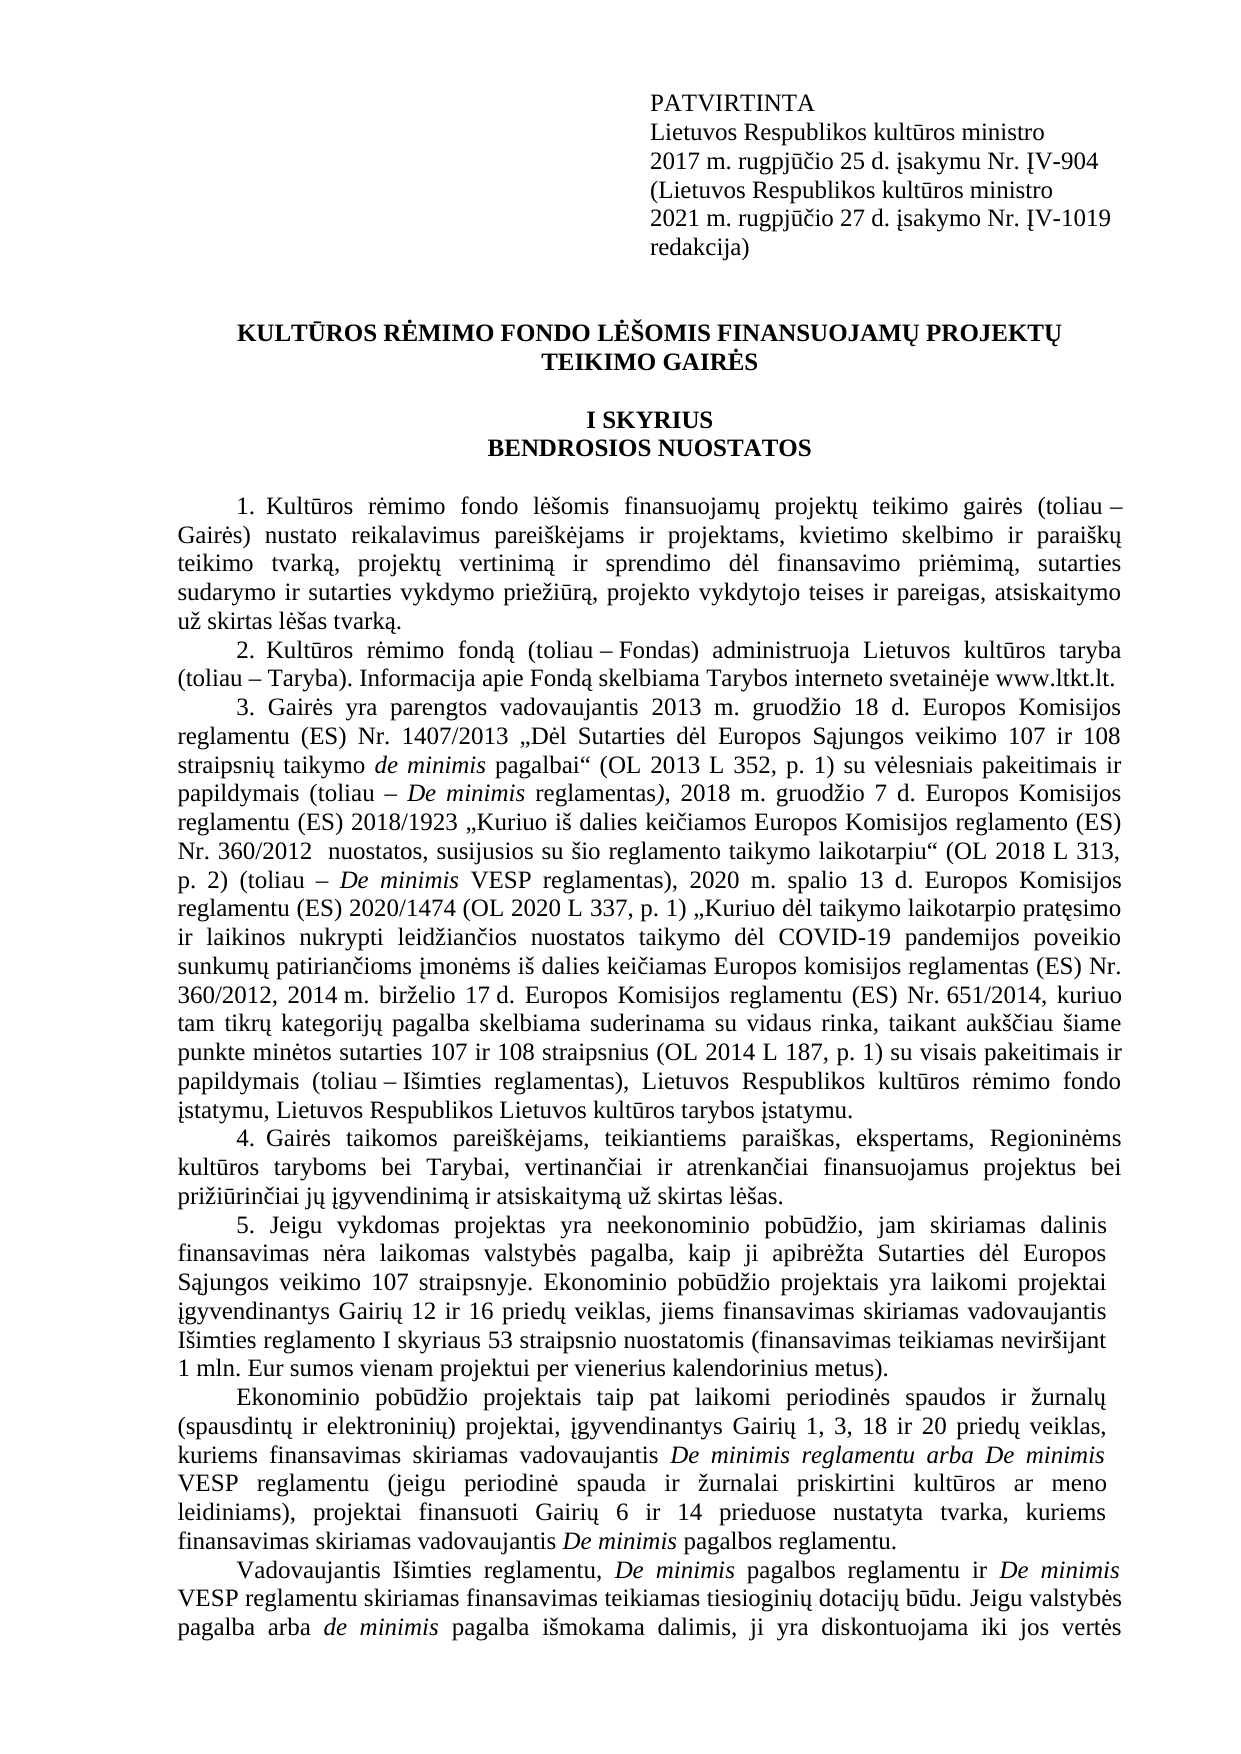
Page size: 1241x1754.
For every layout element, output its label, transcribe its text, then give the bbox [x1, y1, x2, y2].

text KULTŪROS RĖMIMO FONDO LĖŠOMIS FINANSUOJAMŲ PROJEKTŲ TEIKIMO GAIRĖS [177, 318, 1122, 376]
text I SKYRIUS [177, 405, 1122, 433]
text 2017 m. rugpjūčio 25 d. įsakymu Nr. ĮV-904 [650, 146, 1122, 175]
text PATVIRTINTA [650, 88, 1122, 117]
text 2021 m. rugpjūčio 27 d. įsakymo Nr. ĮV-1019 [650, 203, 1122, 232]
text Lietuvos Respublikos kultūros ministro [650, 117, 1122, 146]
text Ekonominio pobūdžio projektais taip pat laikomi periodinės spaudos ir žurnalų (spausdintų ir elektroninių) projektai, įgyvendinantys Gairių 1, 3, 18 ir 20 priedų veiklas, kuriems finansavimas skiriamas vadovaujantis De minimis reglamentu arba De minimis VESP reglamentu (jeigu periodinė spauda ir žurnalai priskirtini kultūros ar meno leidiniams), projektai finansuoti Gairių 6 ir 14 prieduose nustatyta tvarka, kuriems finansavimas skiriamas vadovaujantis De minimis pagalbos reglamentu. [177, 1382, 1107, 1555]
text 2. Kultūros rėmimo fondą (toliau – Fondas) administruoja Lietuvos kultūros taryba (toliau – Taryba). Informacija apie Fondą skelbiama Tarybos interneto svetainėje www.ltkt.lt. [177, 635, 1122, 692]
text 1. Kultūros rėmimo fondo lėšomis finansuojamų projektų teikimo gairės (toliau – Gairės) nustato reikalavimus pareiškėjams ir projektams, kvietimo skelbimo ir paraiškų teikimo tvarką, projektų vertinimą ir sprendimo dėl finansavimo priėmimą, sutarties sudarymo ir sutarties vykdymo priežiūrą, projekto vykdytojo teises ir pareigas, atsiskaitymo už skirtas lėšas tvarką. [177, 491, 1122, 635]
text 4. Gairės taikomos pareiškėjams, teikiantiems paraiškas, ekspertams, Regioninėms kultūros taryboms bei Tarybai, vertinančiai ir atrenkančiai finansuojamus projektus bei prižiūrinčiai jų įgyvendinimą ir atsiskaitymą už skirtas lėšas. [177, 1123, 1122, 1210]
text 5. Jeigu vykdomas projektas yra neekonominio pobūdžio, jam skiriamas dalinis finansavimas nėra laikomas valstybės pagalba, kaip ji apibrėžta Sutarties dėl Europos Sąjungos veikimo 107 straipsnyje. Ekonominio pobūdžio projektais yra laikomi projektai įgyvendinantys Gairių 12 ir 16 priedų veiklas, jiems finansavimas skiriamas vadovaujantis Išimties reglamento I skyriaus 53 straipsnio nuostatomis (finansavimas teikiamas neviršijant 1 mln. Eur sumos vienam projektui per vienerius kalendorinius metus). [177, 1210, 1107, 1382]
text (Lietuvos Respublikos kultūros ministro [650, 175, 1122, 203]
text redakcija) [650, 232, 1122, 261]
text Vadovaujantis Išimties reglamentu, De minimis pagalbos reglamentu ir De minimis VESP reglamentu skiriamas finansavimas teikiamas tiesioginių dotacijų būdu. Jeigu valstybės pagalba arba de minimis pagalba išmokama dalimis, ji yra diskontuojama iki jos vertės [177, 1555, 1122, 1641]
text 3. Gairės yra parengtos vadovaujantis 2013 m. gruodžio 18 d. Europos Komisijos reglamentu (ES) Nr. 1407/2013 „Dėl Sutarties dėl Europos Sąjungos veikimo 107 ir 108 straipsnių taikymo de minimis pagalbai“ (OL 2013 L 352, p. 1) su vėlesniais pakeitimais ir papildymais (toliau – De minimis reglamentas), 2018 m. gruodžio 7 d. Europos Komisijos reglamentu (ES) 2018/1923 „Kuriuo iš dalies keičiamos Europos Komisijos reglamento (ES) Nr. 360/2012 nuostatos, susijusios su šio reglamento taikymo laikotarpiu“ (OL 2018 L 313, p. 2) (toliau – De minimis VESP reglamentas), 2020 m. spalio 13 d. Europos Komisijos reglamentu (ES) 2020/1474 (OL 2020 L 337, p. 1) „Kuriuo dėl taikymo laikotarpio pratęsimo ir laikinos nukrypti leidžiančios nuostatos taikymo dėl COVID-19 pandemijos poveikio sunkumų patiriančioms įmonėms iš dalies keičiamas Europos komisijos reglamentas (ES) Nr. 360/2012, 2014 m. birželio 17 d. Europos Komisijos reglamentu (ES) Nr. 651/2014, kuriuo tam tikrų kategorijų pagalba skelbiama suderinama su vidaus rinka, taikant aukščiau šiame punkte minėtos sutarties 107 ir 108 straipsnius (OL 2014 L 187, p. 1) su visais pakeitimais ir papildymais (toliau – Išimties reglamentas), Lietuvos Respublikos kultūros rėmimo fondo įstatymu, Lietuvos Respublikos Lietuvos kultūros tarybos įstatymu. [177, 692, 1122, 1123]
text BENDROSIOS NUOSTATOS [177, 433, 1122, 462]
